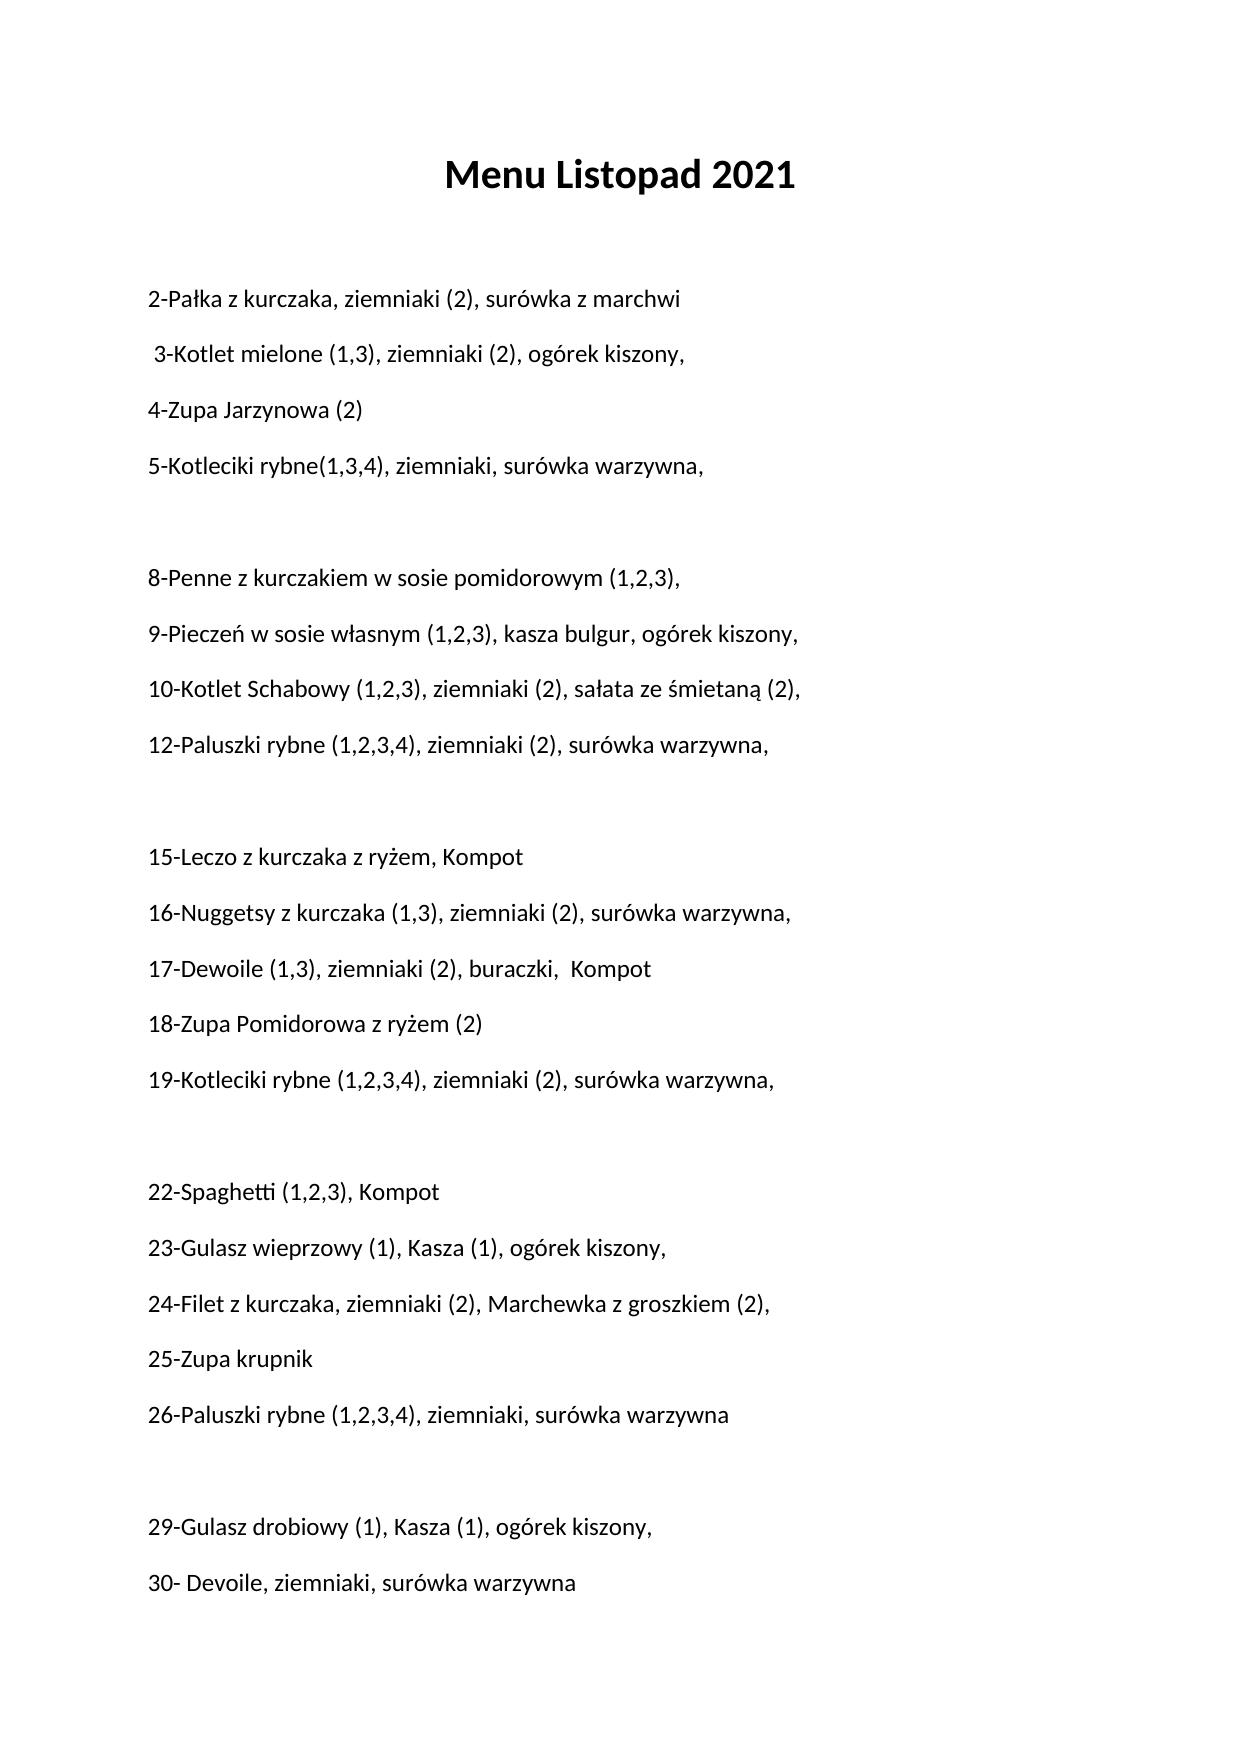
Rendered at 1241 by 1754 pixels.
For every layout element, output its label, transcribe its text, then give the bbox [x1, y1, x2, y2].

text 22-Spaghetti (1,2,3), Kompot [148, 1176, 1093, 1207]
text 10-Kotlet Schabowy (1,2,3), ziemniaki (2), sałata ze śmietaną (2), [148, 673, 1093, 704]
text 17-Dewoile (1,3), ziemniaki (2), buraczki, Kompot [148, 953, 1093, 983]
text 24-Filet z kurczaka, ziemniaki (2), Marchewka z groszkiem (2), [148, 1288, 1093, 1318]
text 8-Penne z kurczakiem w sosie pomidorowym (1,2,3), [148, 562, 1093, 592]
text Menu Listopad 2021 [148, 148, 1093, 198]
text 12-Paluszki rybne (1,2,3,4), ziemniaki (2), surówka warzywna, [148, 729, 1093, 760]
text 18-Zupa Pomidorowa z ryżem (2) [148, 1008, 1093, 1039]
text 3-Kotlet mielone (1,3), ziemniaki (2), ogórek kiszony, [148, 338, 1093, 369]
text 30- Devoile, ziemniaki, surówka warzywna [148, 1567, 1093, 1597]
text 15-Leczo z kurczaka z ryżem, Kompot [148, 841, 1093, 872]
text 29-Gulasz drobiowy (1), Kasza (1), ogórek kiszony, [148, 1511, 1093, 1542]
text 4-Zupa Jarzynowa (2) [148, 394, 1093, 425]
text 23-Gulasz wieprzowy (1), Kasza (1), ogórek kiszony, [148, 1232, 1093, 1262]
text 2-Pałka z kurczaka, ziemniaki (2), surówka z marchwi [148, 283, 1093, 313]
text 25-Zupa krupnik [148, 1343, 1093, 1374]
text 5-Kotleciki rybne(1,3,4), ziemniaki, surówka warzywna, [148, 450, 1093, 481]
text 26-Paluszki rybne (1,2,3,4), ziemniaki, surówka warzywna [148, 1399, 1093, 1430]
text 9-Pieczeń w sosie własnym (1,2,3), kasza bulgur, ogórek kiszony, [148, 618, 1093, 648]
text 19-Kotleciki rybne (1,2,3,4), ziemniaki (2), surówka warzywna, [148, 1064, 1093, 1095]
text 16-Nuggetsy z kurczaka (1,3), ziemniaki (2), surówka warzywna, [148, 897, 1093, 927]
